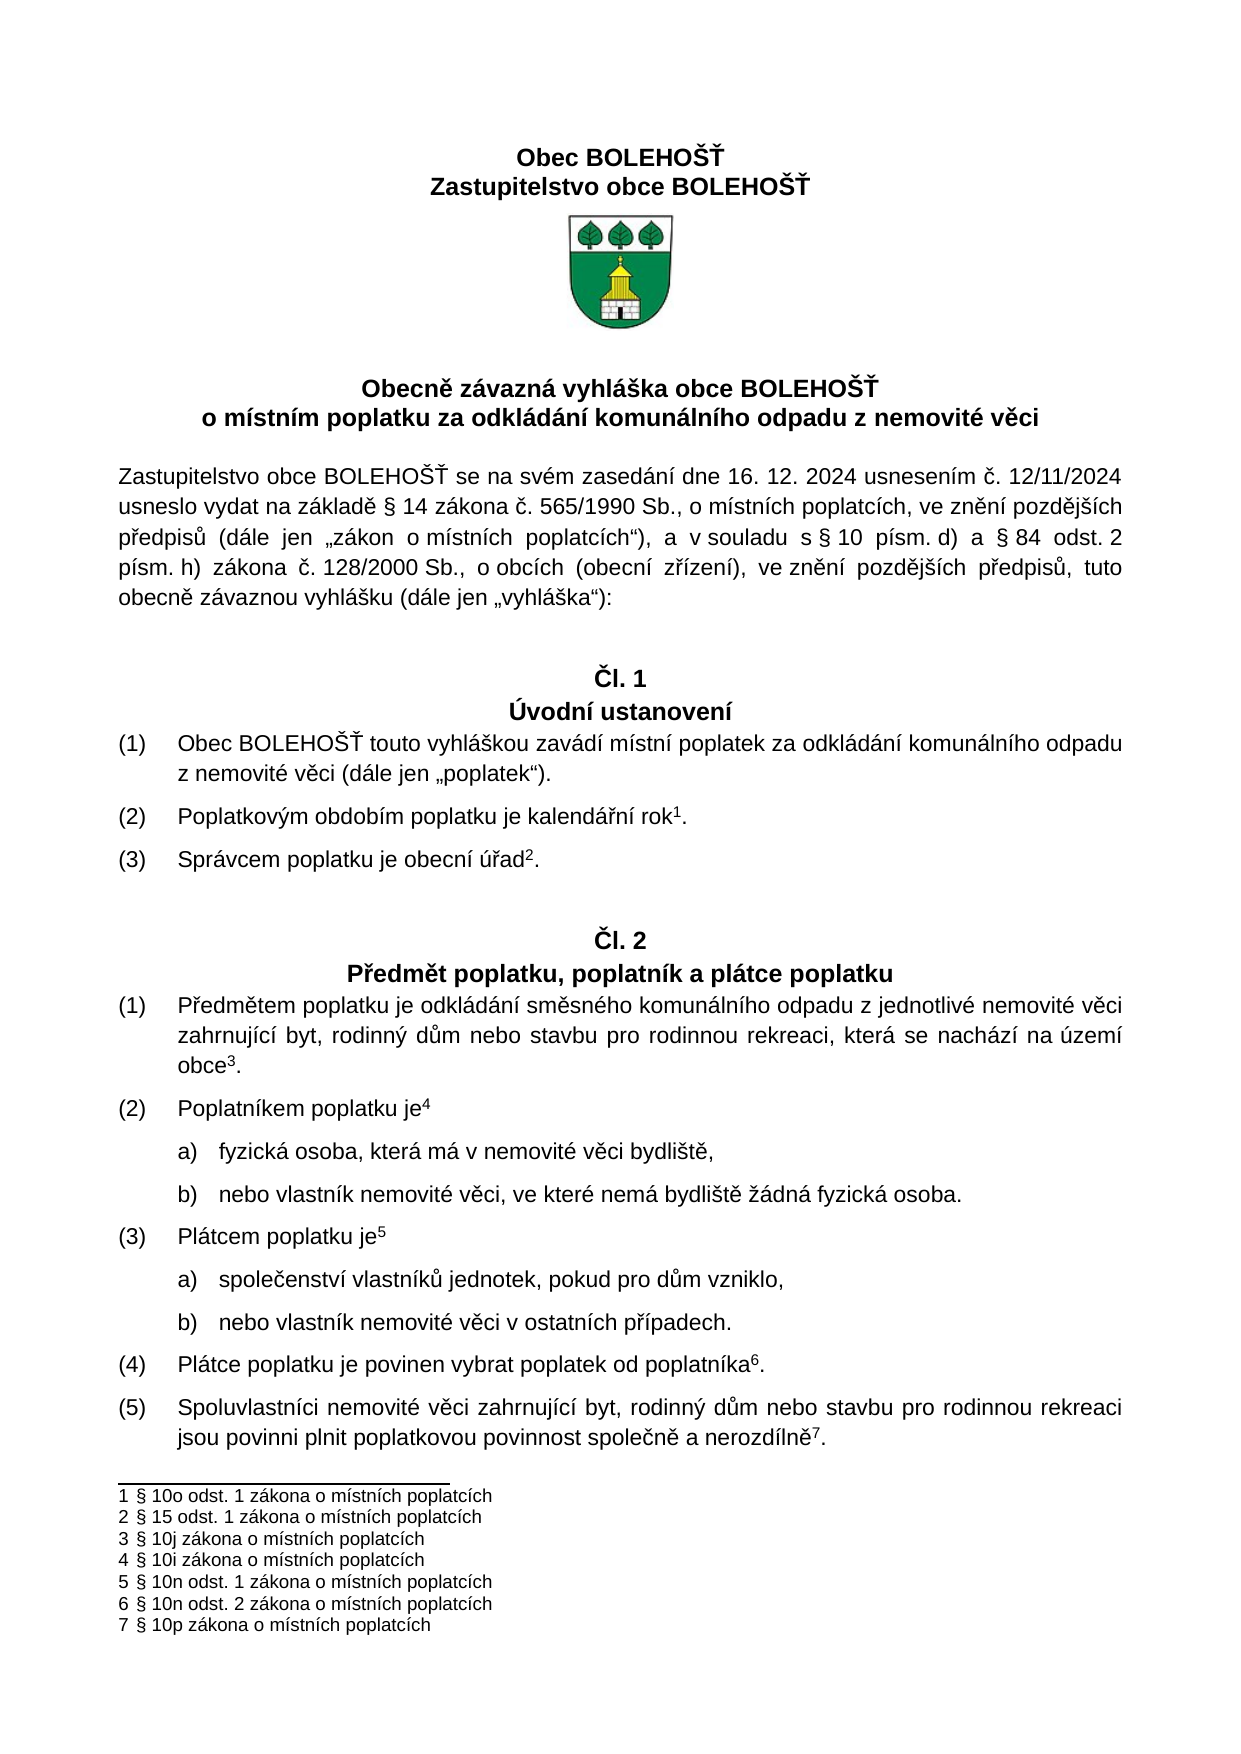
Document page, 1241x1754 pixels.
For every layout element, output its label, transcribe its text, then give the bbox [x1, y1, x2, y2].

text Obec BOLEHOŠŤ Zastupitelstvo obce BOLEHOŠŤ [118, 143, 1122, 201]
list § 10o odst. 1 zákona o místních poplatcích [118, 1484, 1122, 1506]
list Poplatkovým obdobím poplatku je kalendářní rok. [118, 803, 1122, 829]
list Obec BOLEHOŠŤ touto vyhláškou zavádí místní poplatek za odkládání komunálního odpadu z nemovité věci (dále jen „poplatek“). [118, 730, 1122, 787]
list fyzická osoba, která má v nemovité věci bydliště, [177, 1138, 1122, 1164]
list Předmětem poplatku je odkládání směsného komunálního odpadu z jednotlivé nemovité věci zahrnující byt, rodinný dům nebo stavbu pro rodinnou rekreaci, která se nachází na území obce. [118, 992, 1122, 1079]
list nebo vlastník nemovité věci, ve které nemá bydliště žádná fyzická osoba. [177, 1181, 1122, 1207]
list § 10n odst. 2 zákona o místních poplatcích [118, 1592, 1122, 1614]
list § 10j zákona o místních poplatcích [118, 1528, 1122, 1549]
list Poplatníkem poplatku je [118, 1095, 1122, 1121]
list nebo vlastník nemovité věci v ostatních případech. [177, 1309, 1122, 1335]
list Plátce poplatku je povinen vybrat poplatek od poplatníka. [118, 1351, 1122, 1378]
list Spoluvlastníci nemovité věci zahrnující byt, rodinný dům nebo stavbu pro rodinnou rekreaci jsou povinni plnit poplatkovou povinnost společně a nerozdílně. [118, 1394, 1122, 1451]
list Správcem poplatku je obecní úřad. [118, 846, 1122, 872]
list § 15 odst. 1 zákona o místních poplatcích [118, 1506, 1122, 1528]
text Zastupitelstvo obce BOLEHOŠŤ se na svém zasedání dne 16. 12. 2024 usnesením č. 12/11/2024 usneslo vydat na základě § 14 zákona č. 565/1990 Sb., o místních poplatcích, ve znění pozdějších předpisů (dále jen „zákon o místních poplatcích“), a v souladu s § 10 písm. d) a § 84 odst. 2 písm. h) zákona č. 128/2000 Sb., o obcích (obecní zřízení), ve znění pozdějších předpisů, tuto obecně závaznou vyhlášku (dále jen „vyhláška“): [118, 463, 1122, 610]
list § 10p zákona o místních poplatcích [118, 1614, 1122, 1635]
subtitle Čl. 1 Úvodní ustanovení [118, 664, 1122, 726]
subtitle Čl. 2 Předmět poplatku, poplatník a plátce poplatku [118, 926, 1122, 988]
subtitle Obecně závazná vyhláška obce BOLEHOŠŤ o místním poplatku za odkládání komunálního odpadu z nemovité věci [118, 374, 1122, 432]
list § 10n odst. 1 zákona o místních poplatcích [118, 1571, 1122, 1592]
list § 10i zákona o místních poplatcích [118, 1549, 1122, 1571]
list Plátcem poplatku je [118, 1223, 1122, 1249]
list společenství vlastníků jednotek, pokud pro dům vzniklo, [177, 1266, 1122, 1292]
